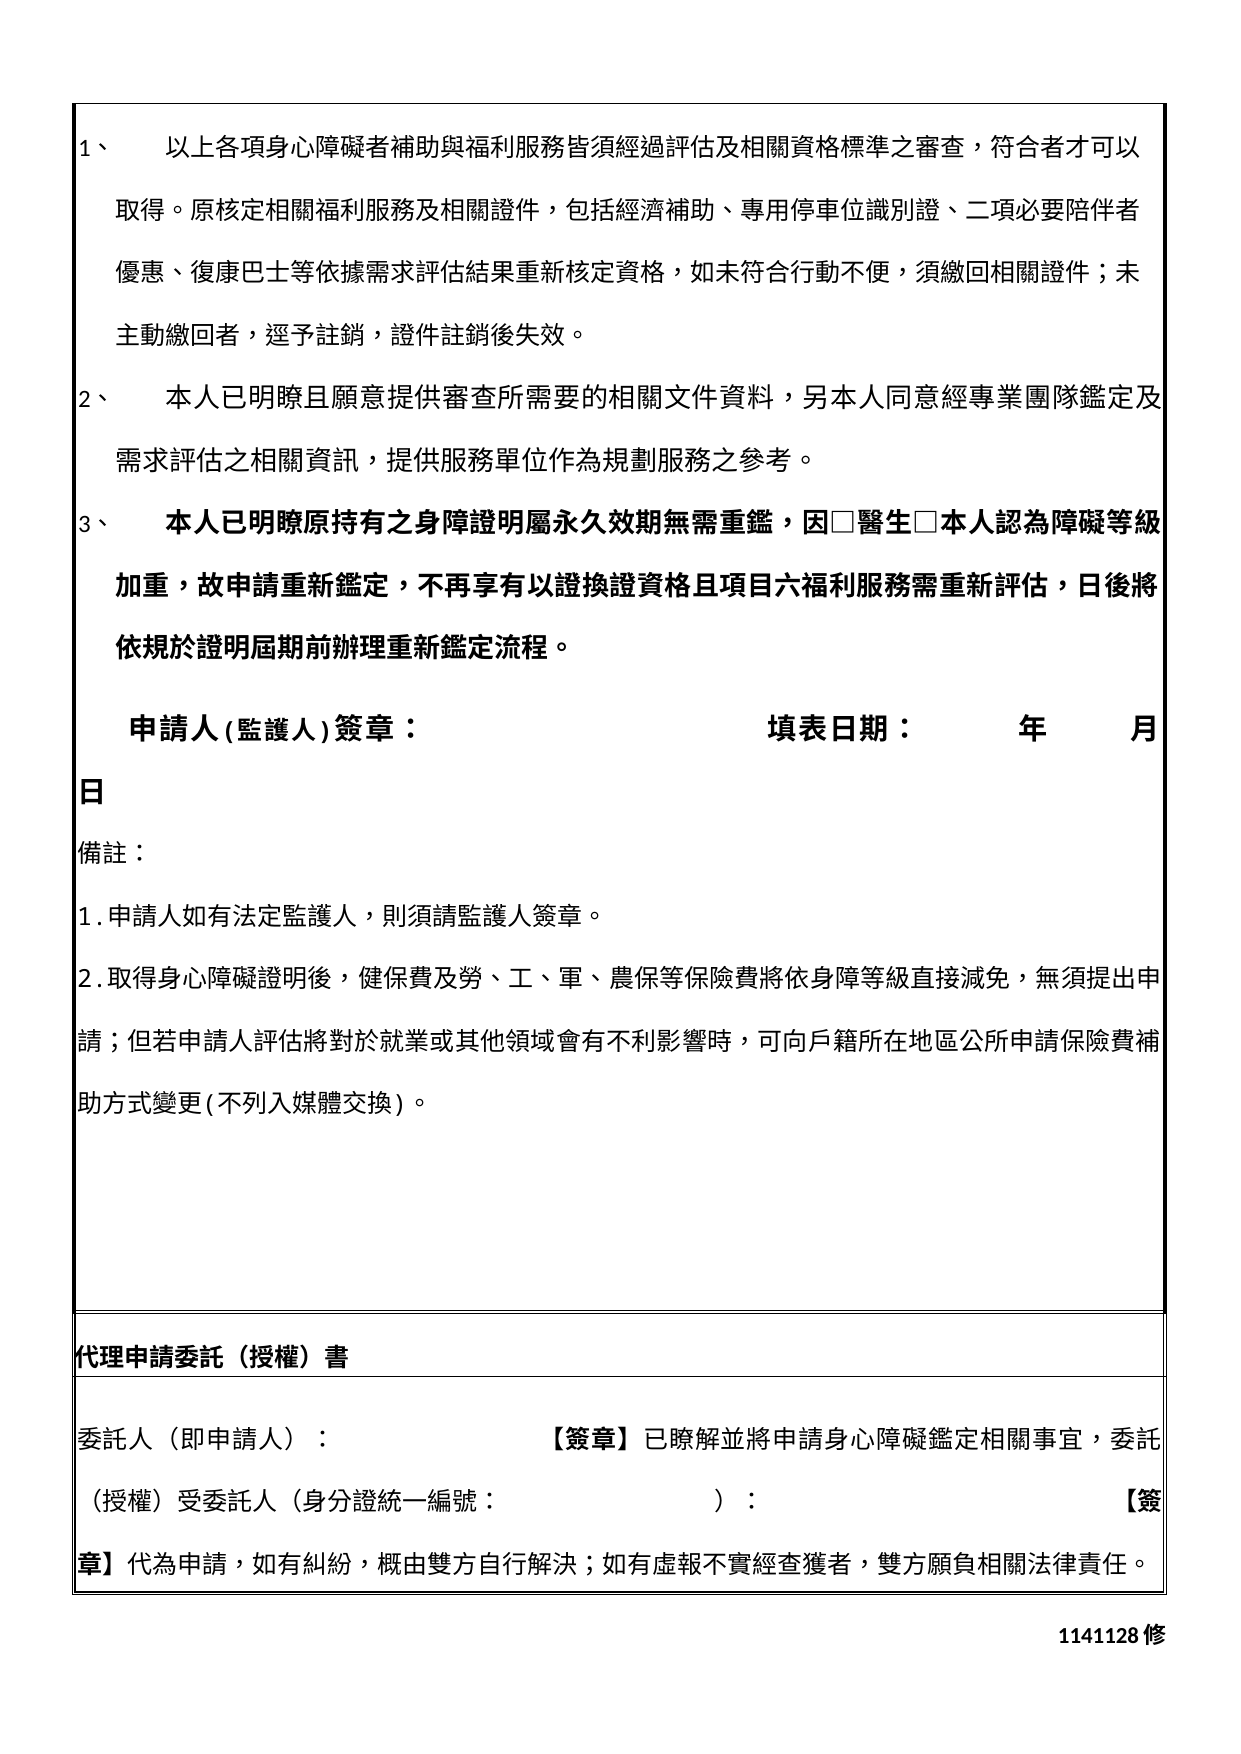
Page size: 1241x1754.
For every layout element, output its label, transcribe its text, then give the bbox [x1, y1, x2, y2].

table_cell 代理申請委託（授權）書 [76, 1314, 1163, 1376]
table_cell 以上各項身心障礙者補助與福利服務皆須經過評估及相關資格標準之審查，符合者才可以取得。原核定相關福利服務及相關證件，包括經濟補助、專用停車位識別證、二項必要陪伴者優惠、復康巴士等依據需求評估結果重新核定資格，如未符合行動不便，須繳回相關證件；未主動繳回者，逕予註銷，證件註銷後失效。 本人已明瞭且願意提供審查所需要的相關文件資料，另本人同意經專業團隊鑑定及需求評估之相關資訊，提供服務單位作為規劃服務之參考。 本人已明瞭原持有之身障證明屬永久效期無需重鑑，因□醫生□本人認為障礙等級加重，故申請重新鑑定，不再享有以證換證資格且項目六福利服務需重新評估，日後將依規於證明屆期前辦理重新鑑定流程。 申請人(監護人)簽章： 填表日期： 年 月 日 備註： 1.申請人如有法定監護人，則須請監護人簽章。 2.取得身心障礙證明後，健保費及勞、工、軍、農保等保險費將依身障等級直接減免，無須提出申請；但若申請人評估將對於就業或其他領域會有不利影響時，可向戶籍所在地區公所申請保險費補助方式變更(不列入媒體交換)。 [76, 104, 1163, 1310]
table_cell 委託人（即申請人）： 【簽章】已瞭解並將申請身心障礙鑑定相關事宜，委託（授權）受委託人（身分證統一編號： ）： 【簽章】代為申請，如有糾紛，概由雙方自行解決；如有虛報不實經查獲者，雙方願負相關法律責任。 [76, 1377, 1163, 1591]
